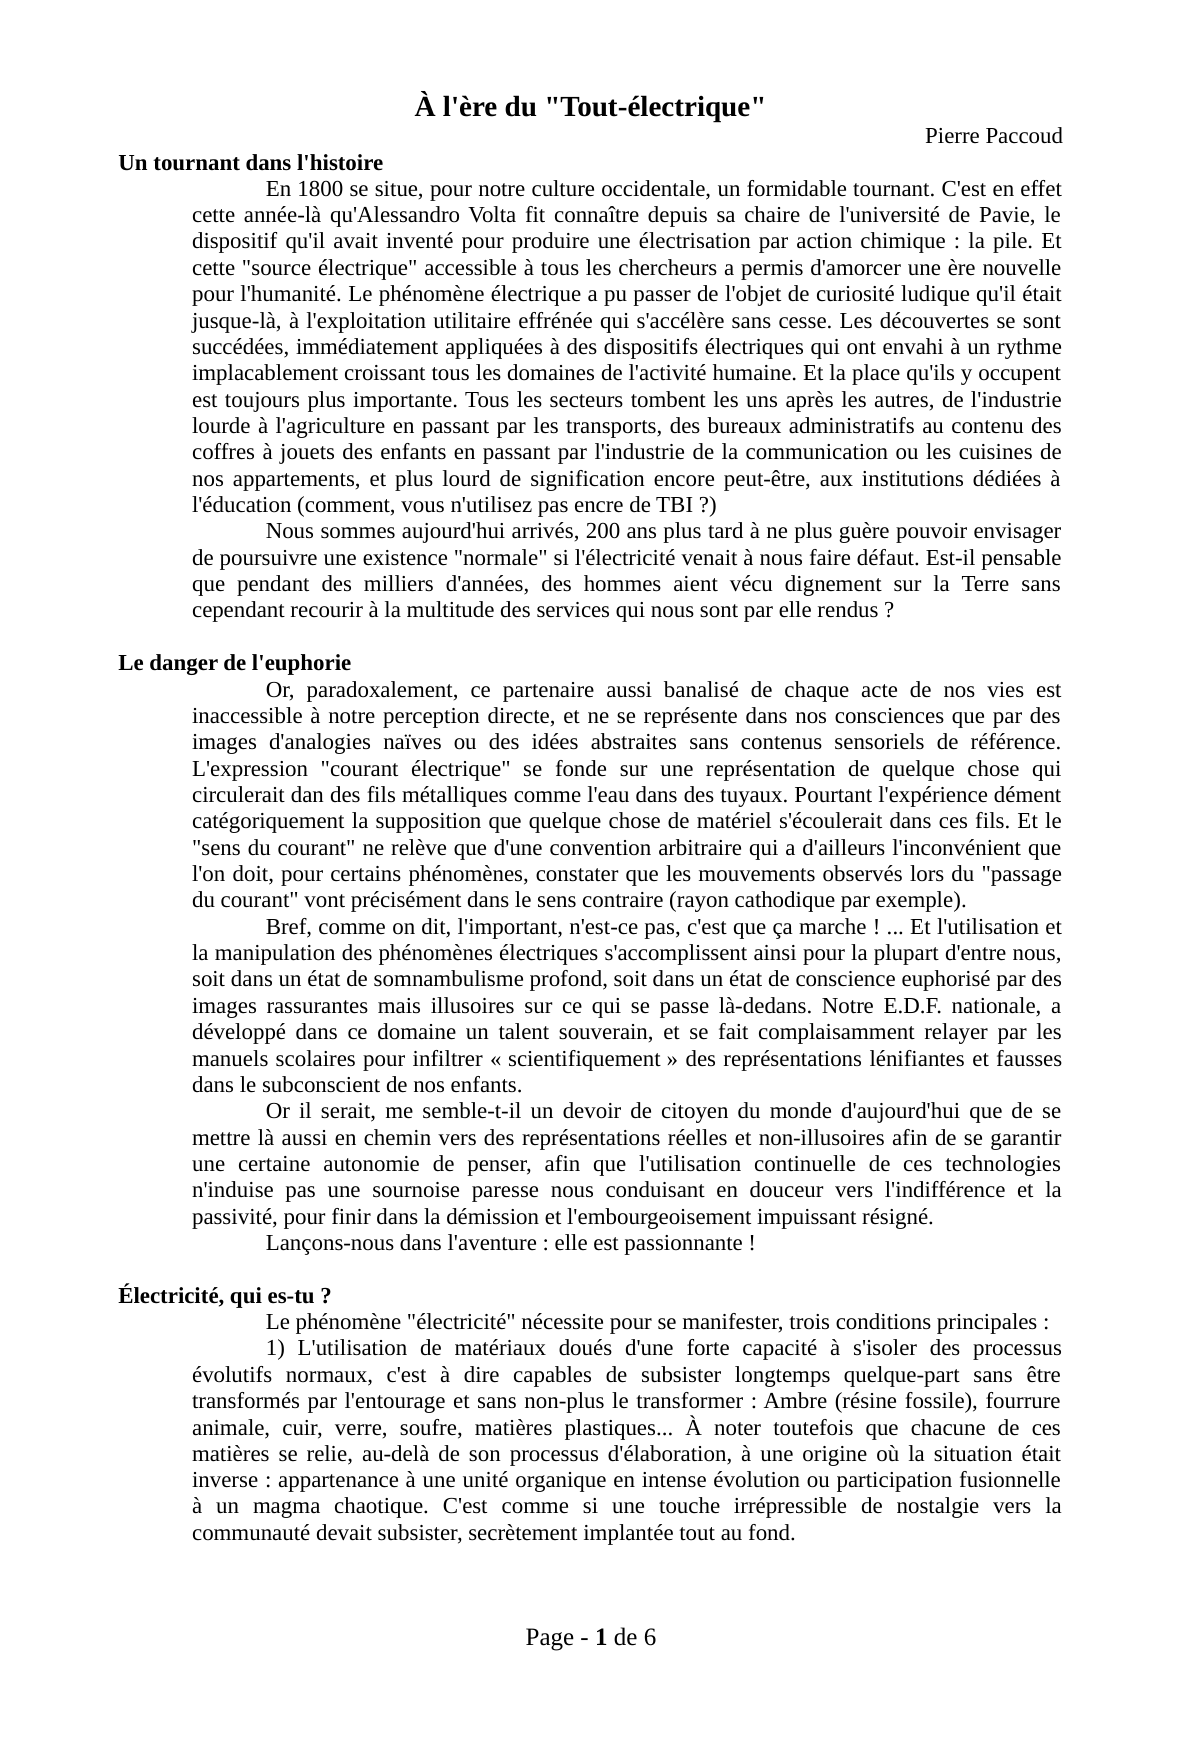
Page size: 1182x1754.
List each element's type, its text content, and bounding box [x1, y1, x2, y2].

text 1) L'utilisation de matériaux doués d'une forte capacité à s'isoler des processus évolutifs normaux, c'est à dire capables de subsister longtemps quelque-part sans être transformés par l'entourage et sans non-plus le transformer : Ambre (résine fossile), fourrure animale, cuir, verre, soufre, matières plastiques... À noter toutefois que chacune de ces matières se relie, au-delà de son processus d'élaboration, à une origine où la situation était inverse : appartenance à une unité organique en intense évolution ou participation fusionnelle à un magma chaotique. C'est comme si une touche irrépressible de nostalgie vers la communauté devait subsister, secrètement implantée tout au fond. [192, 1334, 1063, 1545]
text Lançons-nous dans l'aventure : elle est passionnante ! [192, 1229, 1063, 1255]
text Le phénomène "électricité" nécessite pour se manifester, trois conditions principales : [192, 1308, 1063, 1334]
text Le danger de l'euphorie [118, 649, 1063, 676]
text Nous sommes aujourd'hui arrivés, 200 ans plus tard à ne plus guère pouvoir envisager de poursuivre une existence "normale" si l'électricité venait à nous faire défaut. Est-il pensable que pendant des milliers d'années, des hommes aient vécu dignement sur la Terre sans cependant recourir à la multitude des services qui nous sont par elle rendus ? [192, 517, 1063, 623]
text Pierre Paccoud [118, 122, 1063, 148]
text À l'ère du "Tout-électrique" [118, 89, 1063, 122]
text Or, paradoxalement, ce partenaire aussi banalisé de chaque acte de nos vies est inaccessible à notre perception directe, et ne se représente dans nos consciences que par des images d'analogies naïves ou des idées abstraites sans contenus sensoriels de référence. L'expression "courant électrique" se fonde sur une représentation de quelque chose qui circulerait dan des fils métalliques comme l'eau dans des tuyaux. Pourtant l'expérience dément catégoriquement la supposition que quelque chose de matériel s'écoulerait dans ces fils. Et le "sens du courant" ne relève que d'une convention arbitraire qui a d'ailleurs l'inconvénient que l'on doit, pour certains phénomènes, constater que les mouvements observés lors du "passage du courant" vont précisément dans le sens contraire (rayon cathodique par exemple). [192, 676, 1063, 913]
text Électricité, qui es-tu ? [118, 1282, 1063, 1308]
text Bref, comme on dit, l'important, n'est-ce pas, c'est que ça marche ! ... Et l'utilisation et la manipulation des phénomènes électriques s'accomplissent ainsi pour la plupart d'entre nous, soit dans un état de somnambulisme profond, soit dans un état de conscience euphorisé par des images rassurantes mais illusoires sur ce qui se passe là-dedans. Notre E.D.F. nationale, a développé dans ce domaine un talent souverain, et se fait complaisamment relayer par les manuels scolaires pour infiltrer « scientifiquement » des représentations lénifiantes et fausses dans le subconscient de nos enfants. [192, 913, 1063, 1097]
text En 1800 se situe, pour notre culture occidentale, un formidable tournant. C'est en effet cette année-là qu'Alessandro Volta fit connaître depuis sa chaire de l'université de Pavie, le dispositif qu'il avait inventé pour produire une électrisation par action chimique : la pile. Et cette "source électrique" accessible à tous les chercheurs a permis d'amorcer une ère nouvelle pour l'humanité. Le phénomène électrique a pu passer de l'objet de curiosité ludique qu'il était jusque-là, à l'exploitation utilitaire effrénée qui s'accélère sans cesse. Les découvertes se sont succédées, immédiatement appliquées à des dispositifs électriques qui ont envahi à un rythme implacablement croissant tous les domaines de l'activité humaine. Et la place qu'ils y occupent est toujours plus importante. Tous les secteurs tombent les uns après les autres, de l'industrie lourde à l'agriculture en passant par les transports, des bureaux administratifs au contenu des coffres à jouets des enfants en passant par l'industrie de la communication ou les cuisines de nos appartements, et plus lourd de signification encore peut-être, aux institutions dédiées à l'éducation (comment, vous n'utilisez pas encre de TBI ?) [192, 175, 1063, 517]
text Or il serait, me semble-t-il un devoir de citoyen du monde d'aujourd'hui que de se mettre là aussi en chemin vers des représentations réelles et non-illusoires afin de se garantir une certaine autonomie de penser, afin que l'utilisation continuelle de ces technologies n'induise pas une sournoise paresse nous conduisant en douceur vers l'indifférence et la passivité, pour finir dans la démission et l'embourgeoisement impuissant résigné. [192, 1097, 1063, 1229]
text Un tournant dans l'histoire [118, 148, 1063, 175]
